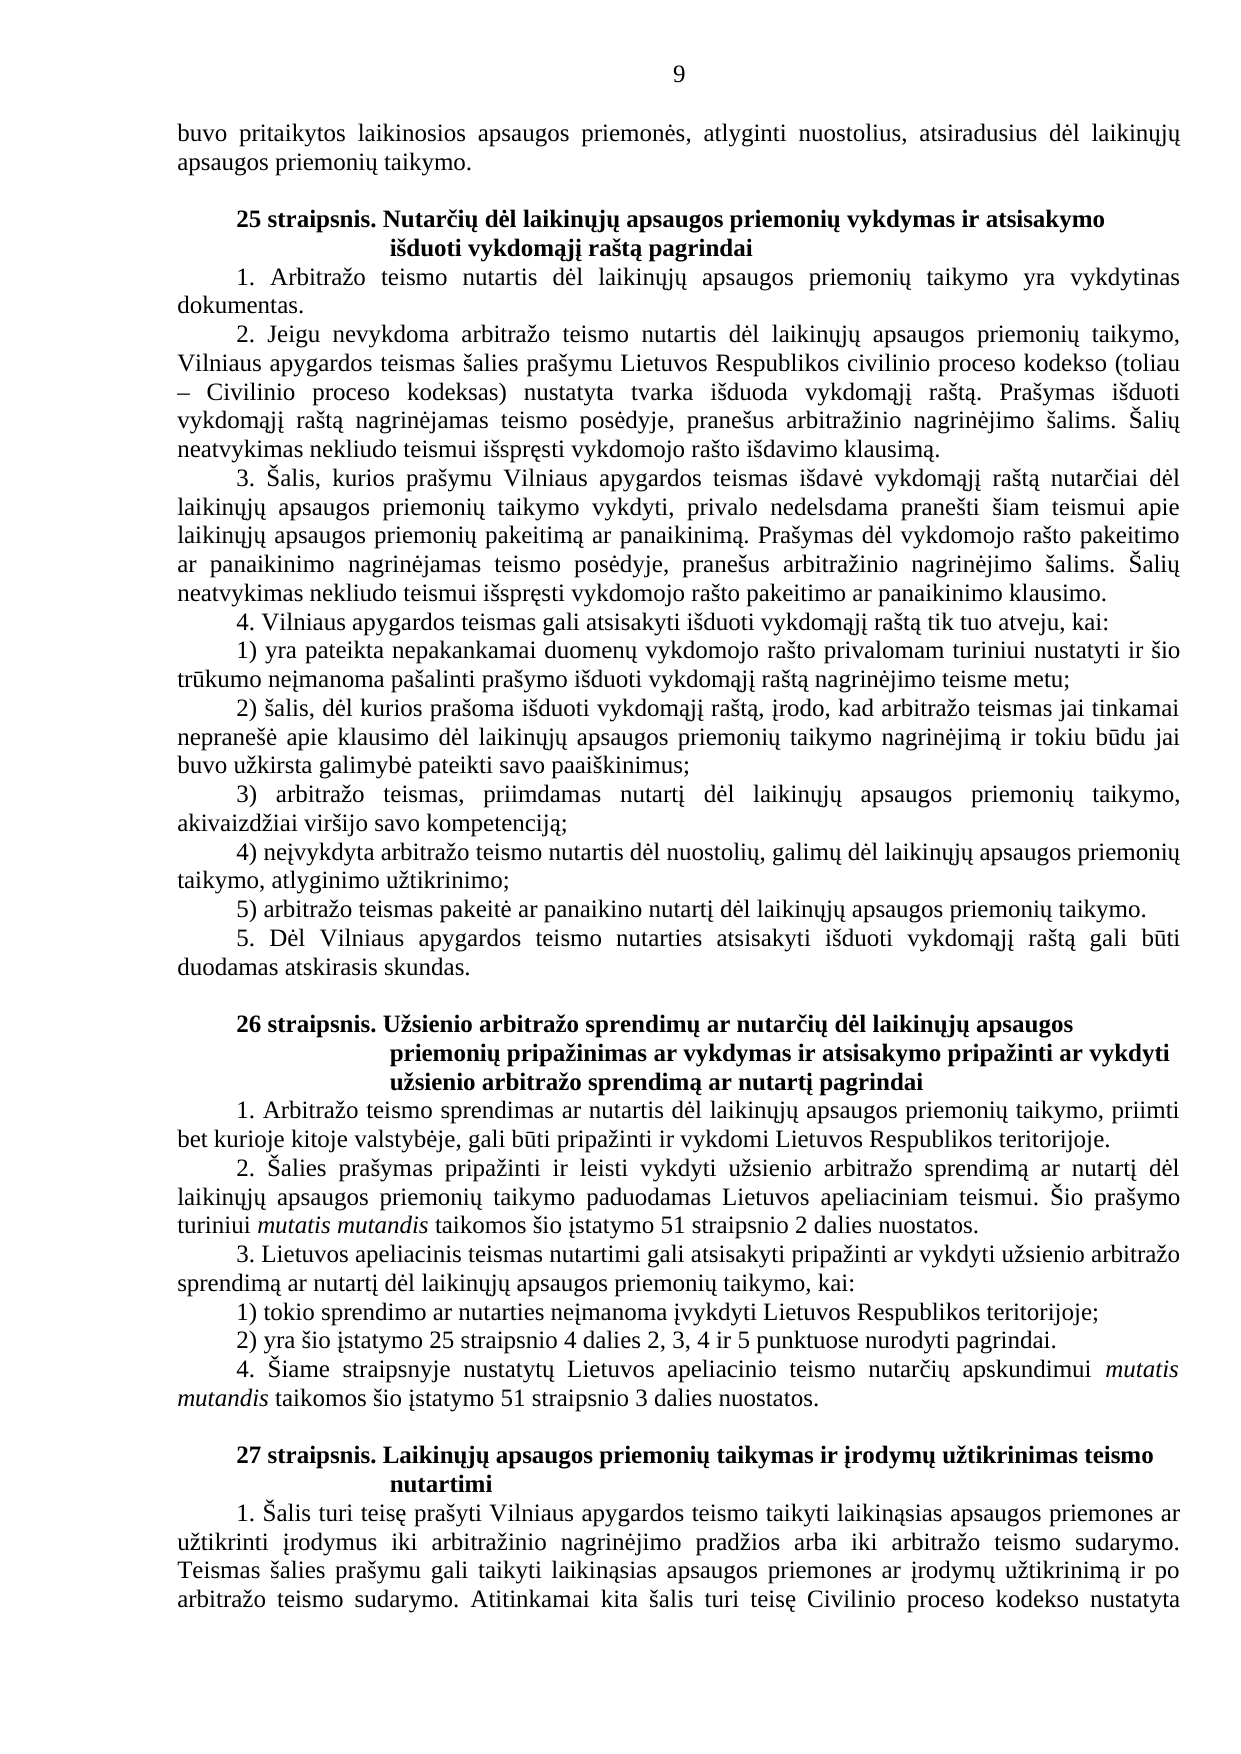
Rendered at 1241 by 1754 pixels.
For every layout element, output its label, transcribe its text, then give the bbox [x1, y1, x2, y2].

text 26 straipsnis. Užsienio arbitražo sprendimų ar nutarčių dėl laikinųjų apsaugos priemonių pripažinimas ar vykdymas ir atsisakymo pripažinti ar vykdyti užsienio arbitražo sprendimą ar nutartį pagrindai [236, 1009, 1181, 1096]
text 1. Arbitražo teismo sprendimas ar nutartis dėl laikinųjų apsaugos priemonių taikymo, priimti bet kurioje kitoje valstybėje, gali būti pripažinti ir vykdomi Lietuvos Respublikos teritorijoje. [177, 1096, 1181, 1153]
text 3) arbitražo teismas, priimdamas nutartį dėl laikinųjų apsaugos priemonių taikymo, akivaizdžiai viršijo savo kompetenciją; [177, 779, 1181, 837]
text 3. Lietuvos apeliacinis teismas nutartimi gali atsisakyti pripažinti ar vykdyti užsienio arbitražo sprendimą ar nutartį dėl laikinųjų apsaugos priemonių taikymo, kai: [177, 1239, 1181, 1297]
text 1. Arbitražo teismo nutartis dėl laikinųjų apsaugos priemonių taikymo yra vykdytinas dokumentas. [177, 262, 1181, 319]
text 2. Šalies prašymas pripažinti ir leisti vykdyti užsienio arbitražo sprendimą ar nutartį dėl laikinųjų apsaugos priemonių taikymo paduodamas Lietuvos apeliaciniam teismui. Šio prašymo turiniui mutatis mutandis taikomos šio įstatymo 51 straipsnio 2 dalies nuostatos. [177, 1153, 1181, 1239]
text 1. Šalis turi teisę prašyti Vilniaus apygardos teismo taikyti laikinąsias apsaugos priemones ar užtikrinti įrodymus iki arbitražinio nagrinėjimo pradžios arba iki arbitražo teismo sudarymo. Teismas šalies prašymu gali taikyti laikinąsias apsaugos priemones ar įrodymų užtikrinimą ir po arbitražo teismo sudarymo. Atitinkamai kita šalis turi teisę Civilinio proceso kodekso nustatyta [177, 1498, 1181, 1613]
text 4. Šiame straipsnyje nustatytų Lietuvos apeliacinio teismo nutarčių apskundimui mutatis mutandis taikomos šio įstatymo 51 straipsnio 3 dalies nuostatos. [177, 1354, 1181, 1412]
text 1) tokio sprendimo ar nutarties neįmanoma įvykdyti Lietuvos Respublikos teritorijoje; [177, 1297, 1181, 1326]
text 3. Šalis, kurios prašymu Vilniaus apygardos teismas išdavė vykdomąjį raštą nutarčiai dėl laikinųjų apsaugos priemonių taikymo vykdyti, privalo nedelsdama pranešti šiam teismui apie laikinųjų apsaugos priemonių pakeitimą ar panaikinimą. Prašymas dėl vykdomojo rašto pakeitimo ar panaikinimo nagrinėjamas teismo posėdyje, pranešus arbitražinio nagrinėjimo šalims. Šalių neatvykimas nekliudo teismui išspręsti vykdomojo rašto pakeitimo ar panaikinimo klausimo. [177, 463, 1181, 607]
text 5. Dėl Vilniaus apygardos teismo nutarties atsisakyti išduoti vykdomąjį raštą gali būti duodamas atskirasis skundas. [177, 923, 1181, 981]
text 2) yra šio įstatymo 25 straipsnio 4 dalies 2, 3, 4 ir 5 punktuose nurodyti pagrindai. [177, 1326, 1181, 1354]
text 25 straipsnis. Nutarčių dėl laikinųjų apsaugos priemonių vykdymas ir atsisakymo išduoti vykdomąjį raštą pagrindai [236, 204, 1181, 262]
text 27 straipsnis. Laikinųjų apsaugos priemonių taikymas ir įrodymų užtikrinimas teismo nutartimi [236, 1441, 1181, 1498]
text buvo pritaikytos laikinosios apsaugos priemonės, atlyginti nuostolius, atsiradusius dėl laikinųjų apsaugos priemonių taikymo. [177, 118, 1181, 176]
text 2. Jeigu nevykdoma arbitražo teismo nutartis dėl laikinųjų apsaugos priemonių taikymo, Vilniaus apygardos teismas šalies prašymu Lietuvos Respublikos civilinio proceso kodekso (toliau – Civilinio proceso kodeksas) nustatyta tvarka išduoda vykdomąjį raštą. Prašymas išduoti vykdomąjį raštą nagrinėjamas teismo posėdyje, pranešus arbitražinio nagrinėjimo šalims. Šalių neatvykimas nekliudo teismui išspręsti vykdomojo rašto išdavimo klausimą. [177, 319, 1181, 463]
text 5) arbitražo teismas pakeitė ar panaikino nutartį dėl laikinųjų apsaugos priemonių taikymo. [177, 894, 1181, 923]
text 4) neįvykdyta arbitražo teismo nutartis dėl nuostolių, galimų dėl laikinųjų apsaugos priemonių taikymo, atlyginimo užtikrinimo; [177, 837, 1181, 894]
text 4. Vilniaus apygardos teismas gali atsisakyti išduoti vykdomąjį raštą tik tuo atveju, kai: [177, 607, 1181, 636]
text 1) yra pateikta nepakankamai duomenų vykdomojo rašto privalomam turiniui nustatyti ir šio trūkumo neįmanoma pašalinti prašymo išduoti vykdomąjį raštą nagrinėjimo teisme metu; [177, 636, 1181, 693]
text 2) šalis, dėl kurios prašoma išduoti vykdomąjį raštą, įrodo, kad arbitražo teismas jai tinkamai nepranešė apie klausimo dėl laikinųjų apsaugos priemonių taikymo nagrinėjimą ir tokiu būdu jai buvo užkirsta galimybė pateikti savo paaiškinimus; [177, 693, 1181, 779]
